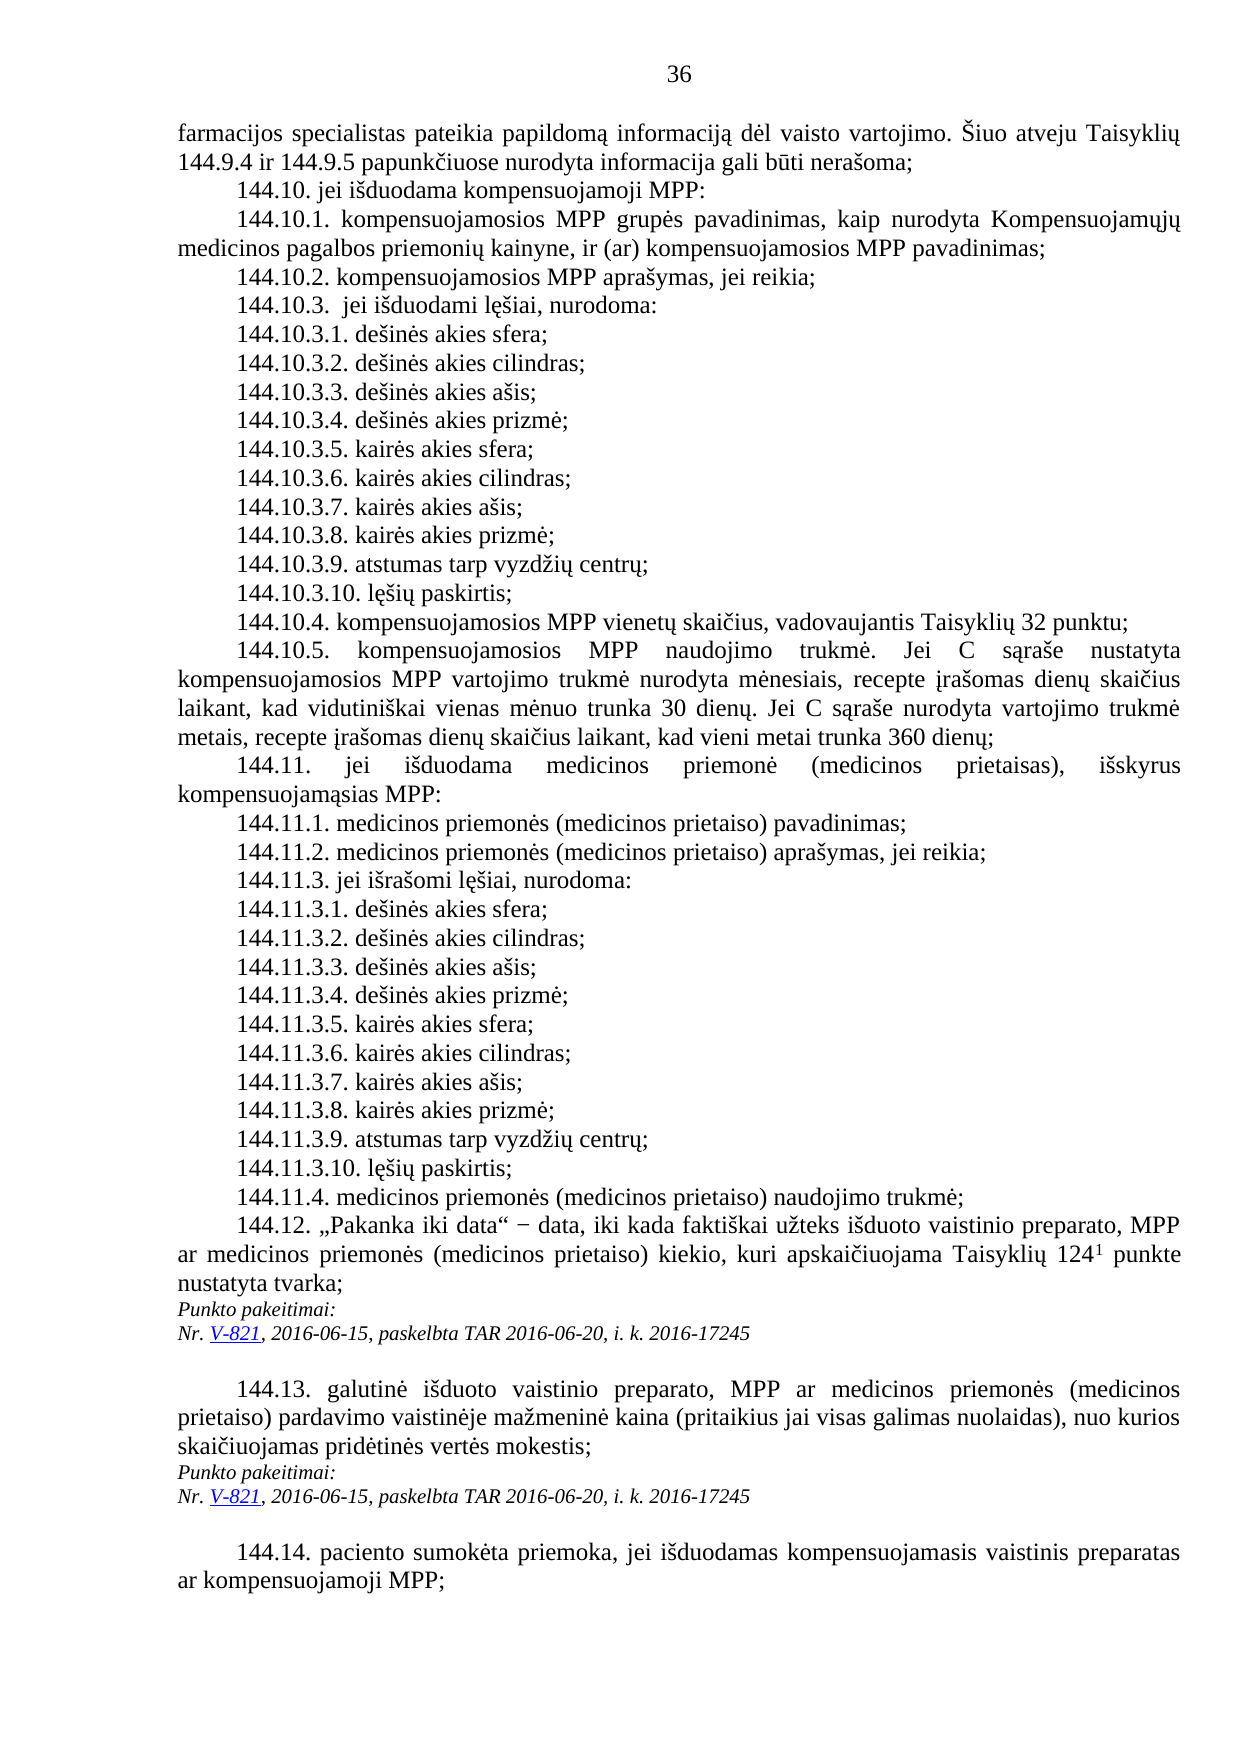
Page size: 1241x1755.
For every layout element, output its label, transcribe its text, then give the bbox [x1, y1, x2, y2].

text 144.10.3.7. kairės akies ašis; [177, 492, 1181, 521]
text Nr. V-821, 2016-06-15, paskelbta TAR 2016-06-20, i. k. 2016-17245 [177, 1484, 1181, 1508]
text 144.10.3.1. dešinės akies sfera; [177, 319, 1181, 348]
text 144.10.3.8. kairės akies prizmė; [177, 521, 1181, 549]
text 144.10.3.2. dešinės akies cilindras; [177, 348, 1181, 377]
text 144.11.3.1. dešinės akies sfera; [177, 894, 1181, 923]
text 144.13. galutinė išduoto vaistinio preparato, MPP ar medicinos priemonės (medicinos prietaiso) pardavimo vaistinėje mažmeninė kaina (pritaikius jai visas galimas nuolaidas), nuo kurios skaičiuojamas pridėtinės vertės mokestis; [177, 1374, 1181, 1460]
text 144.10.3. jei išduodami lęšiai, nurodoma: [177, 291, 1181, 319]
text 144.14. paciento sumokėta priemoka, jei išduodamas kompensuojamasis vaistinis preparatas ar kompensuojamoji MPP; [177, 1537, 1181, 1594]
text 144.10.2. kompensuojamosios MPP aprašymas, jei reikia; [177, 262, 1181, 291]
text 144.11.3.8. kairės akies prizmė; [177, 1096, 1181, 1124]
text 144.11.2. medicinos priemonės (medicinos prietaiso) aprašymas, jei reikia; [177, 837, 1181, 866]
text 144.11.3.9. atstumas tarp vyzdžių centrų; [177, 1124, 1181, 1153]
text 144.10.5. kompensuojamosios MPP naudojimo trukmė. Jei C sąraše nustatyta kompensuojamosios MPP vartojimo trukmė nurodyta mėnesiais, recepte įrašomas dienų skaičius laikant, kad vidutiniškai vienas mėnuo trunka 30 dienų. Jei C sąraše nurodyta vartojimo trukmė metais, recepte įrašomas dienų skaičius laikant, kad vieni metai trunka 360 dienų; [177, 636, 1181, 751]
text 144.10.3.9. atstumas tarp vyzdžių centrų; [177, 549, 1181, 578]
text 144.10.3.10. lęšių paskirtis; [177, 578, 1181, 607]
text 144.11.3.3. dešinės akies ašis; [177, 952, 1181, 981]
text 144.10.3.4. dešinės akies prizmė; [177, 406, 1181, 434]
text 144.12. „Pakanka iki data“ − data, iki kada faktiškai užteks išduoto vaistinio preparato, MPP ar medicinos priemonės (medicinos prietaiso) kiekio, kuri apskaičiuojama Taisyklių 1241 punkte nustatyta tvarka; [177, 1211, 1181, 1297]
text Punkto pakeitimai: [177, 1460, 1181, 1484]
text 144.11.3.6. kairės akies cilindras; [177, 1038, 1181, 1067]
text 144.11.3. jei išrašomi lęšiai, nurodoma: [177, 866, 1181, 894]
text 144.11.3.2. dešinės akies cilindras; [177, 923, 1181, 952]
text 144.10.4. kompensuojamosios MPP vienetų skaičius, vadovaujantis Taisyklių 32 punktu; [177, 607, 1181, 636]
text 144.11. jei išduodama medicinos priemonė (medicinos prietaisas), išskyrus kompensuojamąsias MPP: [177, 751, 1181, 808]
text 144.11.3.7. kairės akies ašis; [177, 1067, 1181, 1096]
text 144.10.3.6. kairės akies cilindras; [177, 463, 1181, 492]
text 144.11.4. medicinos priemonės (medicinos prietaiso) naudojimo trukmė; [177, 1182, 1181, 1211]
text Nr. V-821, 2016-06-15, paskelbta TAR 2016-06-20, i. k. 2016-17245 [177, 1321, 1181, 1345]
text 144.11.1. medicinos priemonės (medicinos prietaiso) pavadinimas; [177, 808, 1181, 837]
text 144.11.3.4. dešinės akies prizmė; [177, 981, 1181, 1009]
text 144.10.3.5. kairės akies sfera; [177, 434, 1181, 463]
text 144.10.3.3. dešinės akies ašis; [177, 377, 1181, 406]
text 144.10.1. kompensuojamosios MPP grupės pavadinimas, kaip nurodyta Kompensuojamųjų medicinos pagalbos priemonių kainyne, ir (ar) kompensuojamosios MPP pavadinimas; [177, 204, 1181, 262]
text Punkto pakeitimai: [177, 1297, 1181, 1321]
text 144.11.3.5. kairės akies sfera; [177, 1009, 1181, 1038]
text 144.11.3.10. lęšių paskirtis; [177, 1153, 1181, 1182]
text farmacijos specialistas pateikia papildomą informaciją dėl vaisto vartojimo. Šiuo atveju Taisyklių 144.9.4 ir 144.9.5 papunkčiuose nurodyta informacija gali būti nerašoma; [177, 118, 1181, 176]
text 144.10. jei išduodama kompensuojamoji MPP: [177, 176, 1181, 204]
